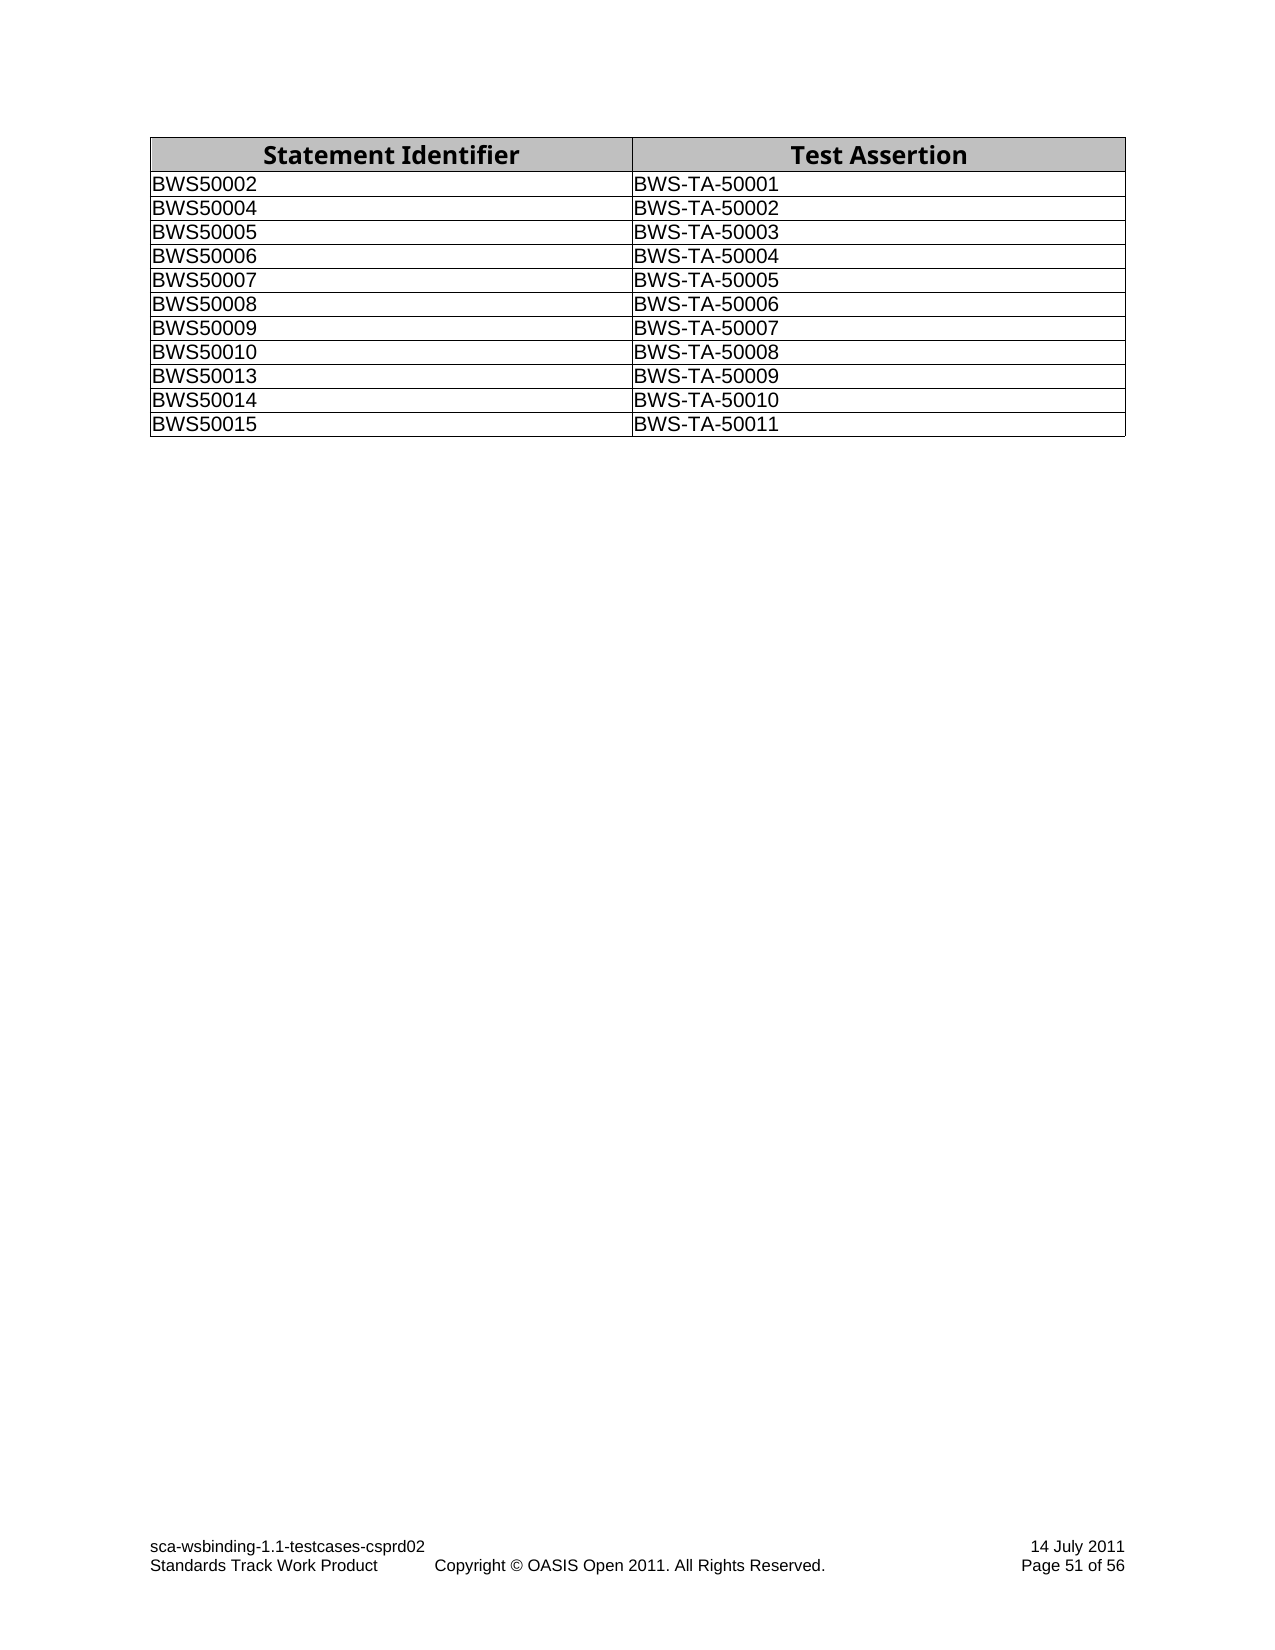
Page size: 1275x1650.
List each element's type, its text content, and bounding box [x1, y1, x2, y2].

table_cell BWS-TA-50009 [633, 365, 1125, 388]
table_cell BWS50013 [151, 365, 632, 388]
table_cell BWS50014 [151, 389, 632, 412]
table_cell BWS-TA-50011 [633, 413, 1125, 436]
table_cell BWS-TA-50004 [633, 245, 1125, 268]
table_cell BWS50015 [151, 413, 632, 436]
table_cell BWS-TA-50006 [633, 293, 1125, 316]
table_cell BWS50006 [151, 245, 632, 268]
table_cell BWS50008 [151, 293, 632, 316]
table_cell BWS-TA-50005 [633, 269, 1125, 292]
table_cell BWS50004 [151, 197, 632, 219]
table_cell BWS50010 [151, 341, 632, 364]
table_cell BWS-TA-50010 [633, 389, 1125, 412]
table_cell BWS50002 [151, 172, 632, 196]
table_cell BWS-TA-50002 [633, 197, 1125, 219]
table_cell BWS-TA-50007 [633, 317, 1125, 340]
table_cell BWS50005 [151, 221, 632, 244]
table_cell BWS-TA-50001 [633, 172, 1125, 196]
table_cell BWS-TA-50008 [633, 341, 1125, 364]
table_cell BWS-TA-50003 [633, 221, 1125, 244]
table_cell BWS50009 [151, 317, 632, 340]
table_cell BWS50007 [151, 269, 632, 292]
